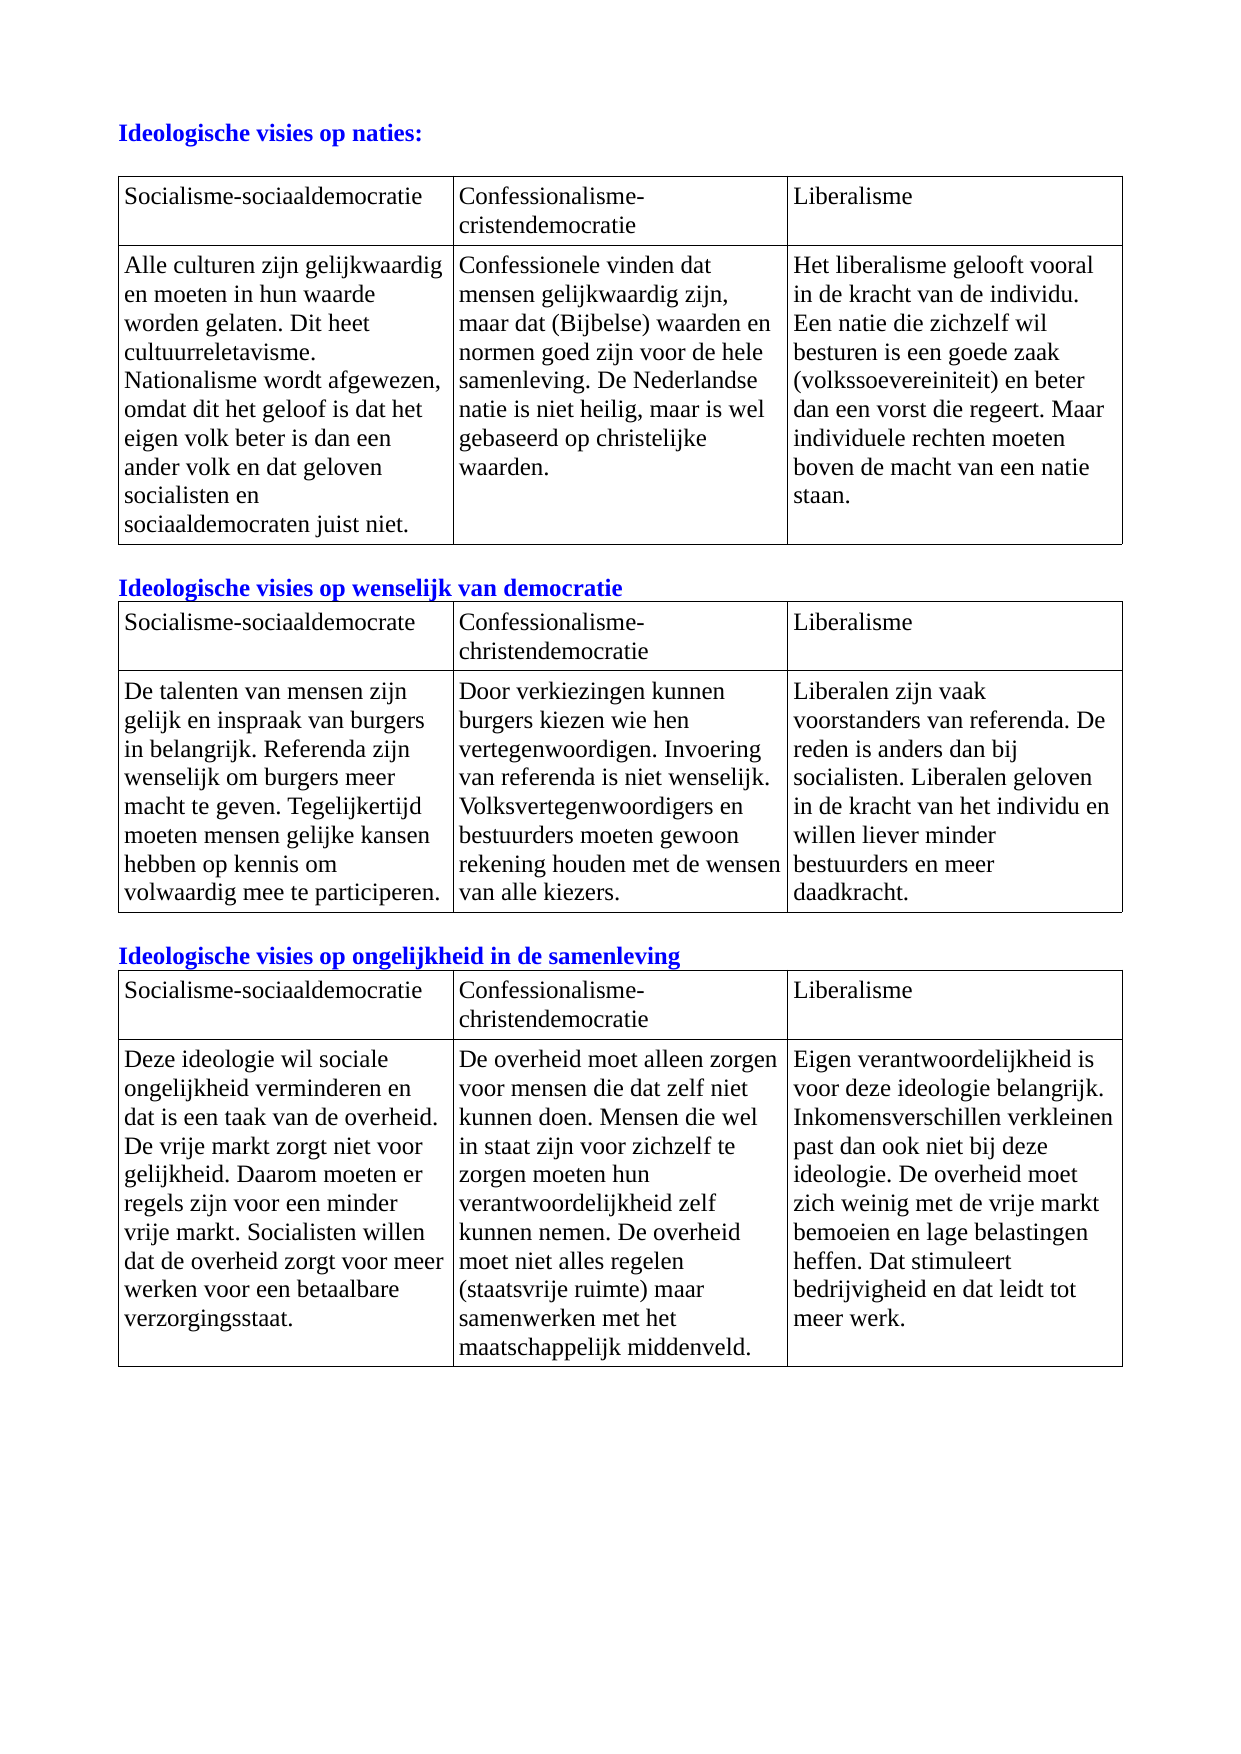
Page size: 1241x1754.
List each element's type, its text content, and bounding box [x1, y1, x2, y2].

table_header Socialisme-sociaaldemocratie [119, 177, 453, 245]
table_header Liberalisme [788, 177, 1122, 245]
table_cell Confessionele vinden dat mensen gelijkwaardig zijn, maar dat (Bijbelse) waarden en normen goed zijn voor de hele samenleving. De Nederlandse natie is niet heilig, maar is wel gebaseerd op christelijke waarden. [454, 246, 787, 544]
table_cell De overheid moet alleen zorgen voor mensen die dat zelf niet kunnen doen. Mensen die wel in staat zijn voor zichzelf te zorgen moeten hun verantwoordelijkheid zelf kunnen nemen. De overheid moet niet alles regelen (staatsvrije ruimte) maar samenwerken met het maatschappelijk middenveld. [454, 1040, 787, 1366]
table_header Confessionalisme-cristendemocratie [454, 177, 787, 245]
table_header Liberalisme [788, 971, 1122, 1039]
table_cell Alle culturen zijn gelijkwaardig en moeten in hun waarde worden gelaten. Dit heet cultuurreletavisme. Nationalisme wordt afgewezen, omdat dit het geloof is dat het eigen volk beter is dan een ander volk en dat geloven socialisten en sociaaldemocraten juist niet. [119, 246, 453, 544]
text Ideologische visies op ongelijkheid in de samenleving [118, 941, 1122, 969]
table_cell De talenten van mensen zijn gelijk en inspraak van burgers in belangrijk. Referenda zijn wenselijk om burgers meer macht te geven. Tegelijkertijd moeten mensen gelijke kansen hebben op kennis om volwaardig mee te participeren. [119, 671, 453, 912]
text Ideologische visies op naties: [118, 118, 1122, 147]
table_header Liberalisme [788, 602, 1122, 670]
table_cell Het liberalisme gelooft vooral in de kracht van de individu. Een natie die zichzelf wil besturen is een goede zaak (volkssoevereiniteit) en beter dan een vorst die regeert. Maar individuele rechten moeten boven de macht van een natie staan. [788, 246, 1122, 544]
table_cell Door verkiezingen kunnen burgers kiezen wie hen vertegenwoordigen. Invoering van referenda is niet wenselijk. Volksvertegenwoordigers en bestuurders moeten gewoon rekening houden met de wensen van alle kiezers. [454, 671, 787, 912]
table_header Socialisme-sociaaldemocratie [119, 971, 453, 1039]
table_cell Liberalen zijn vaak voorstanders van referenda. De reden is anders dan bij socialisten. Liberalen geloven in de kracht van het individu en willen liever minder bestuurders en meer daadkracht. [788, 671, 1122, 912]
text Ideologische visies op wenselijk van democratie [118, 573, 1122, 601]
table_header Confessionalisme-christendemocratie [454, 602, 787, 670]
table_header Confessionalisme-christendemocratie [454, 971, 787, 1039]
table_header Socialisme-sociaaldemocrate [119, 602, 453, 670]
table_cell Deze ideologie wil sociale ongelijkheid verminderen en dat is een taak van de overheid. De vrije markt zorgt niet voor gelijkheid. Daarom moeten er regels zijn voor een minder vrije markt. Socialisten willen dat de overheid zorgt voor meer werken voor een betaalbare verzorgingsstaat. [119, 1040, 453, 1366]
table_cell Eigen verantwoordelijkheid is voor deze ideologie belangrijk. Inkomensverschillen verkleinen past dan ook niet bij deze ideologie. De overheid moet zich weinig met de vrije markt bemoeien en lage belastingen heffen. Dat stimuleert bedrijvigheid en dat leidt tot meer werk. [788, 1040, 1122, 1366]
